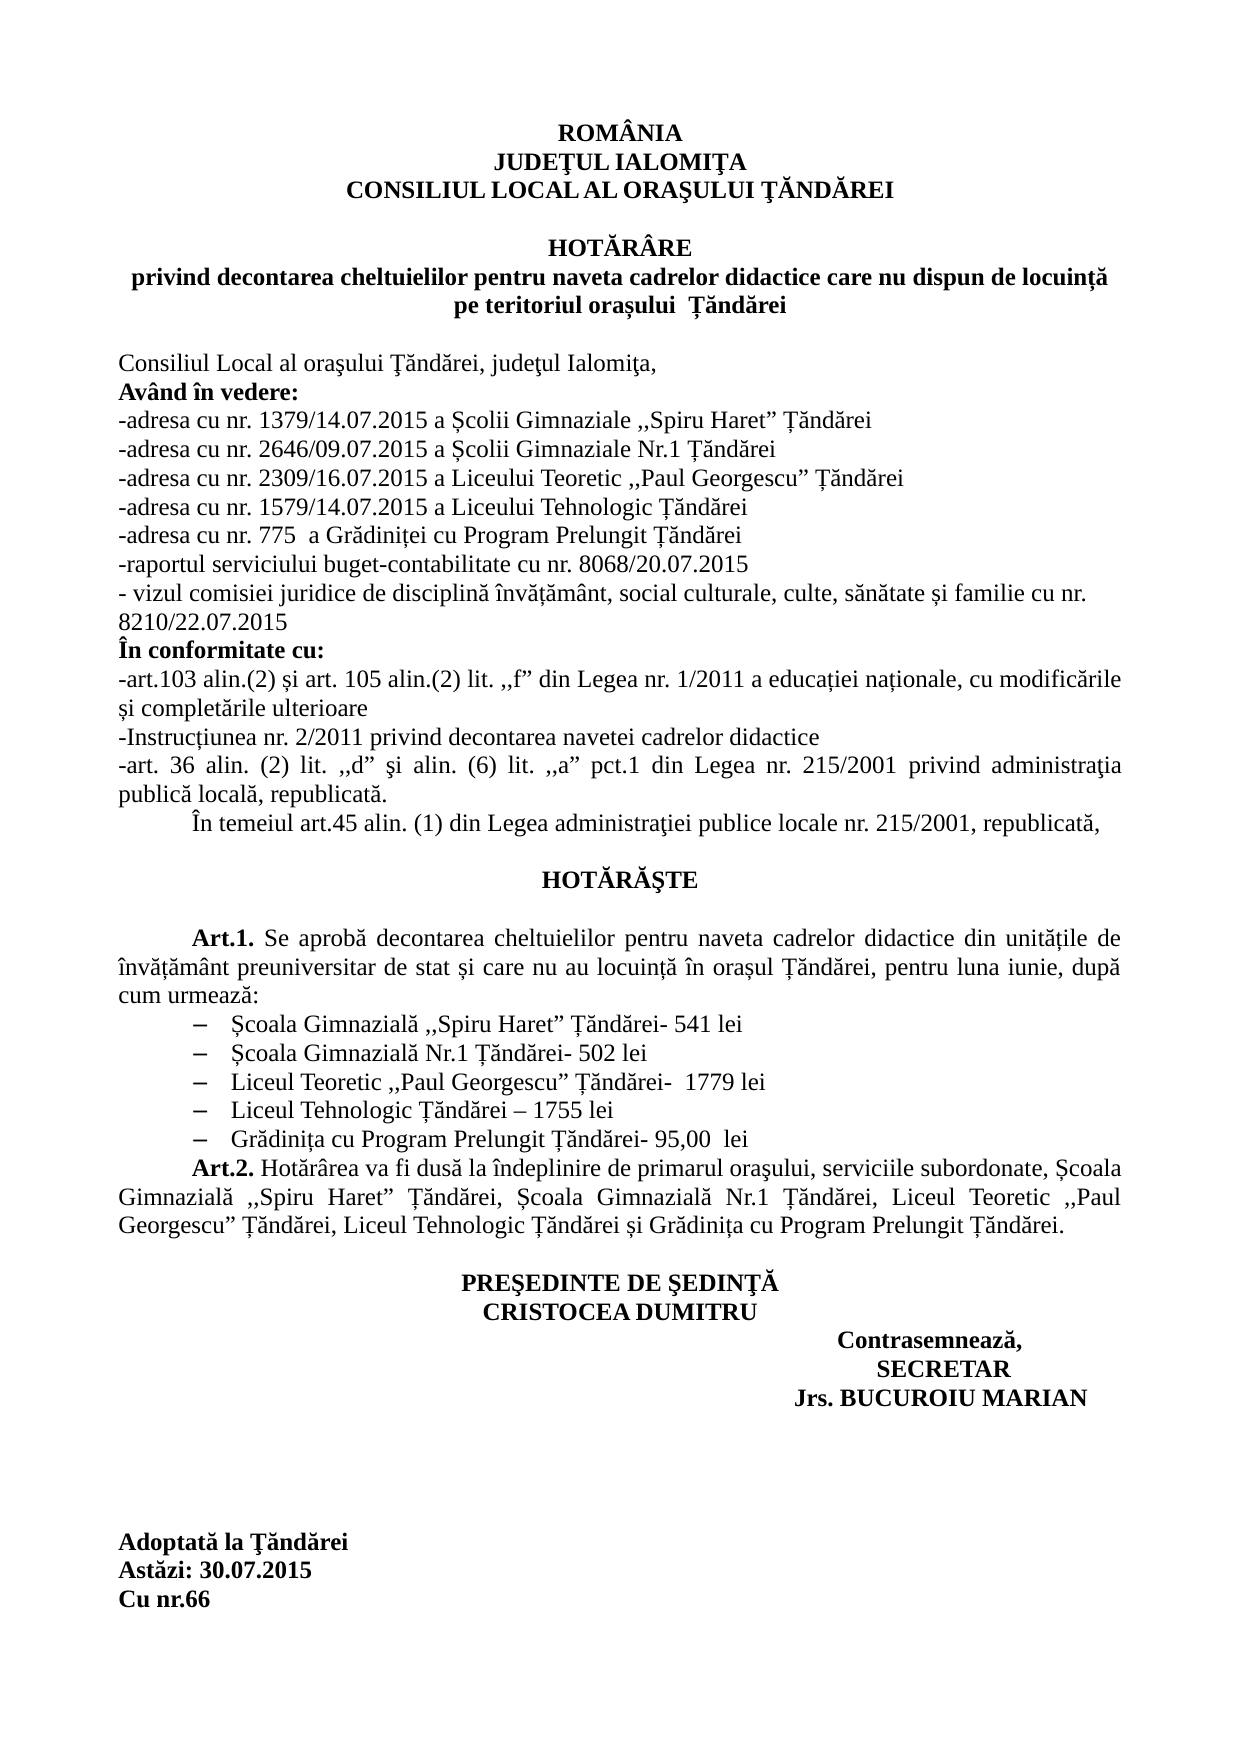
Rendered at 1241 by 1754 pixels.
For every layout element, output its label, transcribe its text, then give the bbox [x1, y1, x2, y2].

text -adresa cu nr. 1579/14.07.2015 a Liceului Tehnologic Țăndărei [118, 492, 1122, 521]
text Cu nr.66 [118, 1584, 1122, 1613]
text -adresa cu nr. 1379/14.07.2015 a Școlii Gimnaziale ,,Spiru Haret” Țăndărei [118, 406, 1122, 434]
text PREŞEDINTE DE ŞEDINŢĂ [118, 1268, 1122, 1297]
list Școala Gimnazială Nr.1 Țăndărei- 502 lei [193, 1038, 1122, 1067]
list Grădinița cu Program Prelungit Țăndărei- 95,00 lei [193, 1124, 1122, 1153]
text Astăzi: 30.07.2015 [118, 1556, 1122, 1584]
text - vizul comisiei juridice de disciplină învățământ, social culturale, culte, sănătate și familie cu nr. 8210/22.07.2015 [118, 578, 1122, 636]
text Având în vedere: [118, 377, 1122, 406]
list Școala Gimnazială ,,Spiru Haret” Țăndărei- 541 lei [193, 1009, 1122, 1038]
text În temeiul art.45 alin. (1) din Legea administraţiei publice locale nr. 215/2001, republicată, [118, 808, 1122, 837]
text HOTĂRÂRE [118, 233, 1122, 262]
text JUDEŢUL IALOMIŢA [118, 147, 1122, 176]
text SECRETAR [192, 1354, 1122, 1383]
text -art.103 alin.(2) și art. 105 alin.(2) lit. ,,f” din Legea nr. 1/2011 a educației naționale, cu modificările și completările ulterioare [118, 664, 1122, 722]
text ROMÂNIA [118, 118, 1122, 147]
text În conformitate cu: [118, 636, 1122, 664]
list Liceul Teoretic ,,Paul Georgescu” Țăndărei- 1779 lei [193, 1067, 1122, 1096]
text CRISTOCEA DUMITRU [118, 1297, 1122, 1326]
text HOTĂRĂŞTE [118, 866, 1122, 894]
text Art.2. Hotărârea va fi dusă la îndeplinire de primarul oraşului, serviciile subordonate, Școala Gimnazială ,,Spiru Haret” Țăndărei, Școala Gimnazială Nr.1 Țăndărei, Liceul Teoretic ,,Paul Georgescu” Țăndărei, Liceul Tehnologic Țăndărei și Grădinița cu Program Prelungit Țăndărei. [118, 1153, 1122, 1239]
text -adresa cu nr. 775 a Grădiniței cu Program Prelungit Țăndărei [118, 521, 1122, 549]
text -adresa cu nr. 2309/16.07.2015 a Liceului Teoretic ,,Paul Georgescu” Țăndărei [118, 463, 1122, 492]
text Contrasemnează, [118, 1326, 1122, 1354]
text -art. 36 alin. (2) lit. ,,d” şi alin. (6) lit. ,,a” pct.1 din Legea nr. 215/2001 privind administraţia publică locală, republicată. [118, 751, 1122, 808]
text -adresa cu nr. 2646/09.07.2015 a Școlii Gimnaziale Nr.1 Țăndărei [118, 434, 1122, 463]
text CONSILIUL LOCAL AL ORAŞULUI ŢĂNDĂREI [118, 176, 1122, 204]
text Jrs. BUCUROIU MARIAN [706, 1383, 1122, 1412]
text -raportul serviciului buget-contabilitate cu nr. 8068/20.07.2015 [118, 549, 1122, 578]
text Adoptată la Ţăndărei [118, 1527, 1122, 1556]
text Art.1. Se aprobă decontarea cheltuielilor pentru naveta cadrelor didactice din unitățile de învățământ preuniversitar de stat și care nu au locuință în orașul Țăndărei, pentru luna iunie, după cum urmează: [118, 923, 1122, 1009]
text privind decontarea cheltuielilor pentru naveta cadrelor didactice care nu dispun de locuință pe teritoriul orașului Țăndărei [118, 262, 1122, 319]
text -Instrucțiunea nr. 2/2011 privind decontarea navetei cadrelor didactice [118, 722, 1122, 751]
list Liceul Tehnologic Țăndărei – 1755 lei [193, 1096, 1122, 1124]
text Consiliul Local al oraşului Ţăndărei, judeţul Ialomiţa, [118, 348, 1122, 377]
